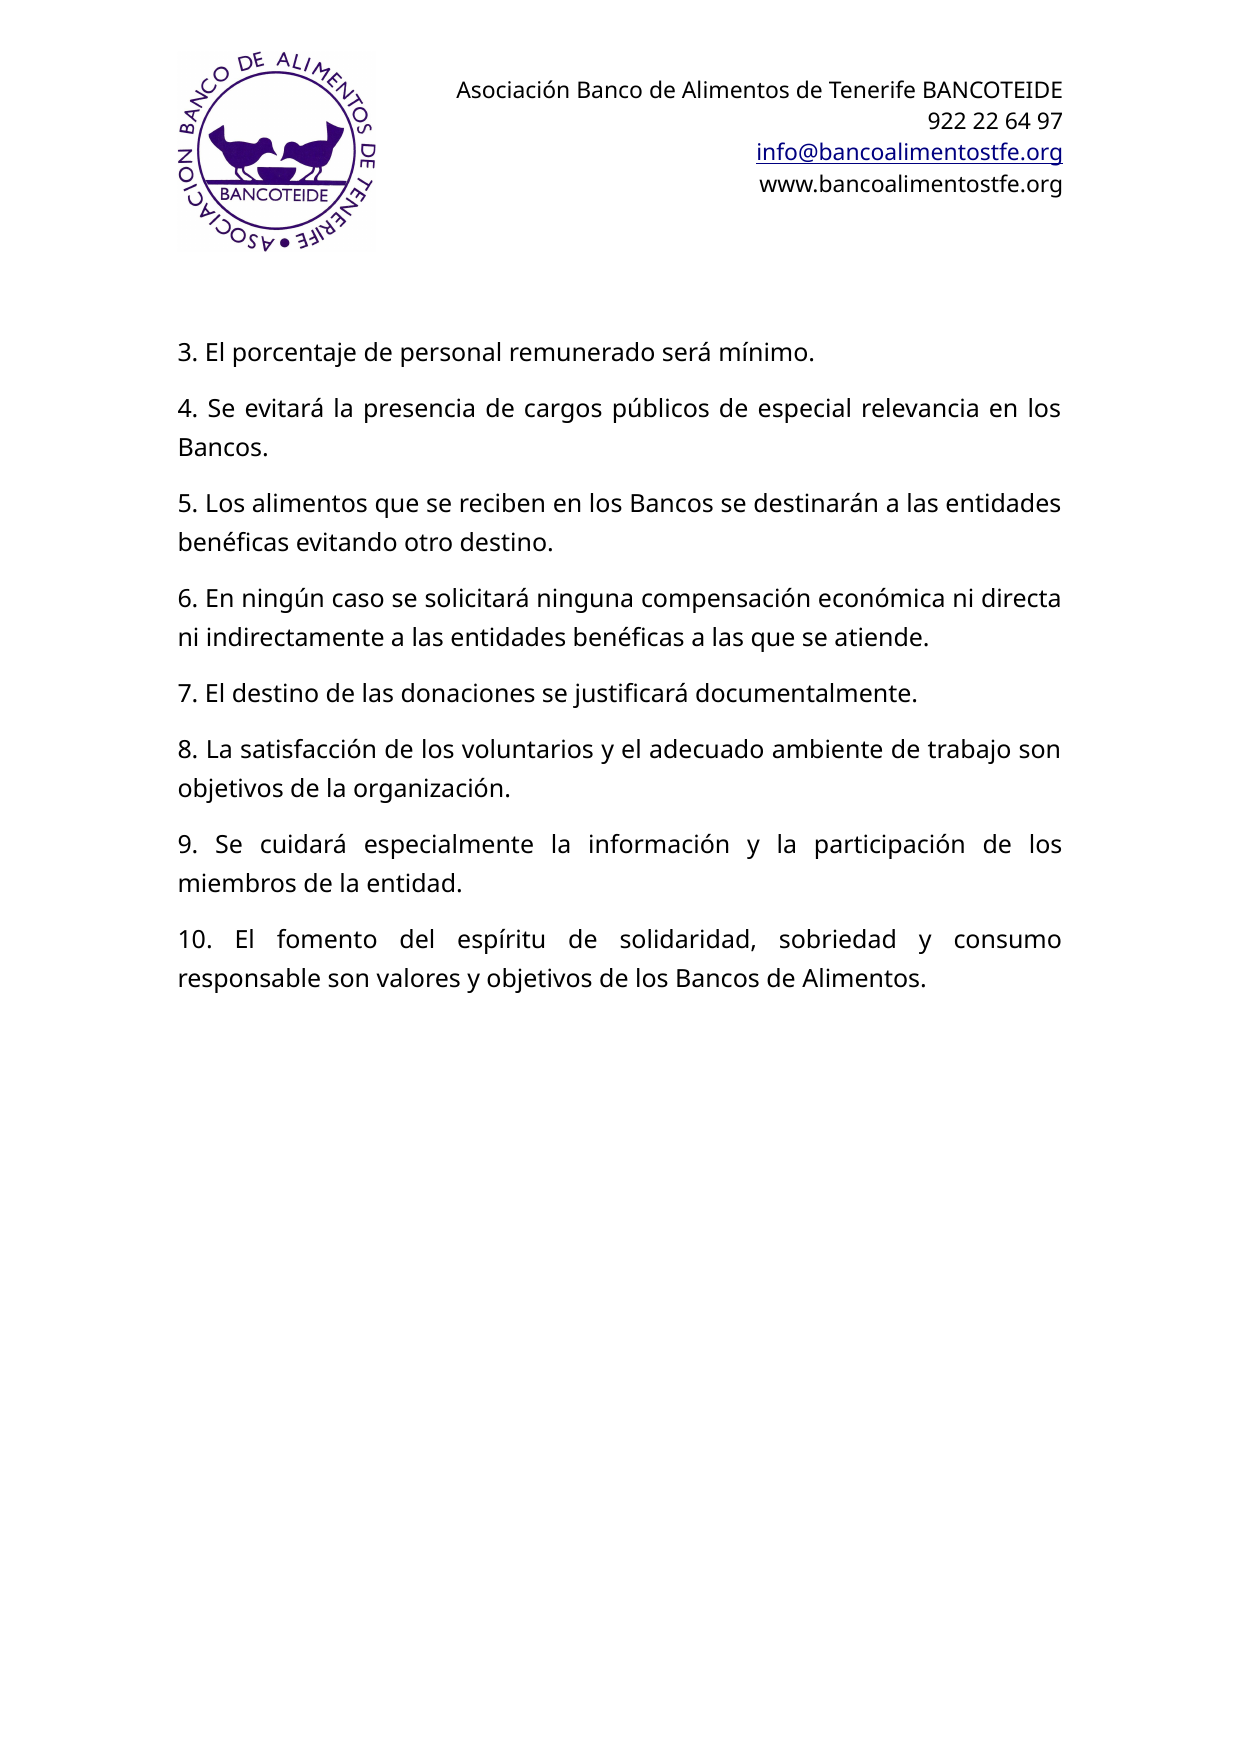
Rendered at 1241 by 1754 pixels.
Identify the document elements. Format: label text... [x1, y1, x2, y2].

text 7. El destino de las donaciones se justificará documentalmente. [177, 676, 1063, 710]
text 8. La satisfacción de los voluntarios y el adecuado ambiente de trabajo son objetivos de la organización. [177, 732, 1063, 805]
text 6. En ningún caso se solicitará ninguna compensación económica ni directa ni indirectamente a las entidades benéficas a las que se atiende. [177, 581, 1063, 654]
text 10. El fomento del espíritu de solidaridad, sobriedad y consumo responsable son valores y objetivos de los Bancos de Alimentos. [177, 922, 1063, 995]
text 5. Los alimentos que se reciben en los Bancos se destinarán a las entidades benéficas evitando otro destino. [177, 486, 1063, 559]
text 3. El porcentaje de personal remunerado será mínimo. [177, 335, 1063, 369]
text 4. Se evitará la presencia de cargos públicos de especial relevancia en los Bancos. [177, 391, 1063, 464]
text 9. Se cuidará especialmente la información y la participación de los miembros de la entidad. [177, 827, 1063, 900]
